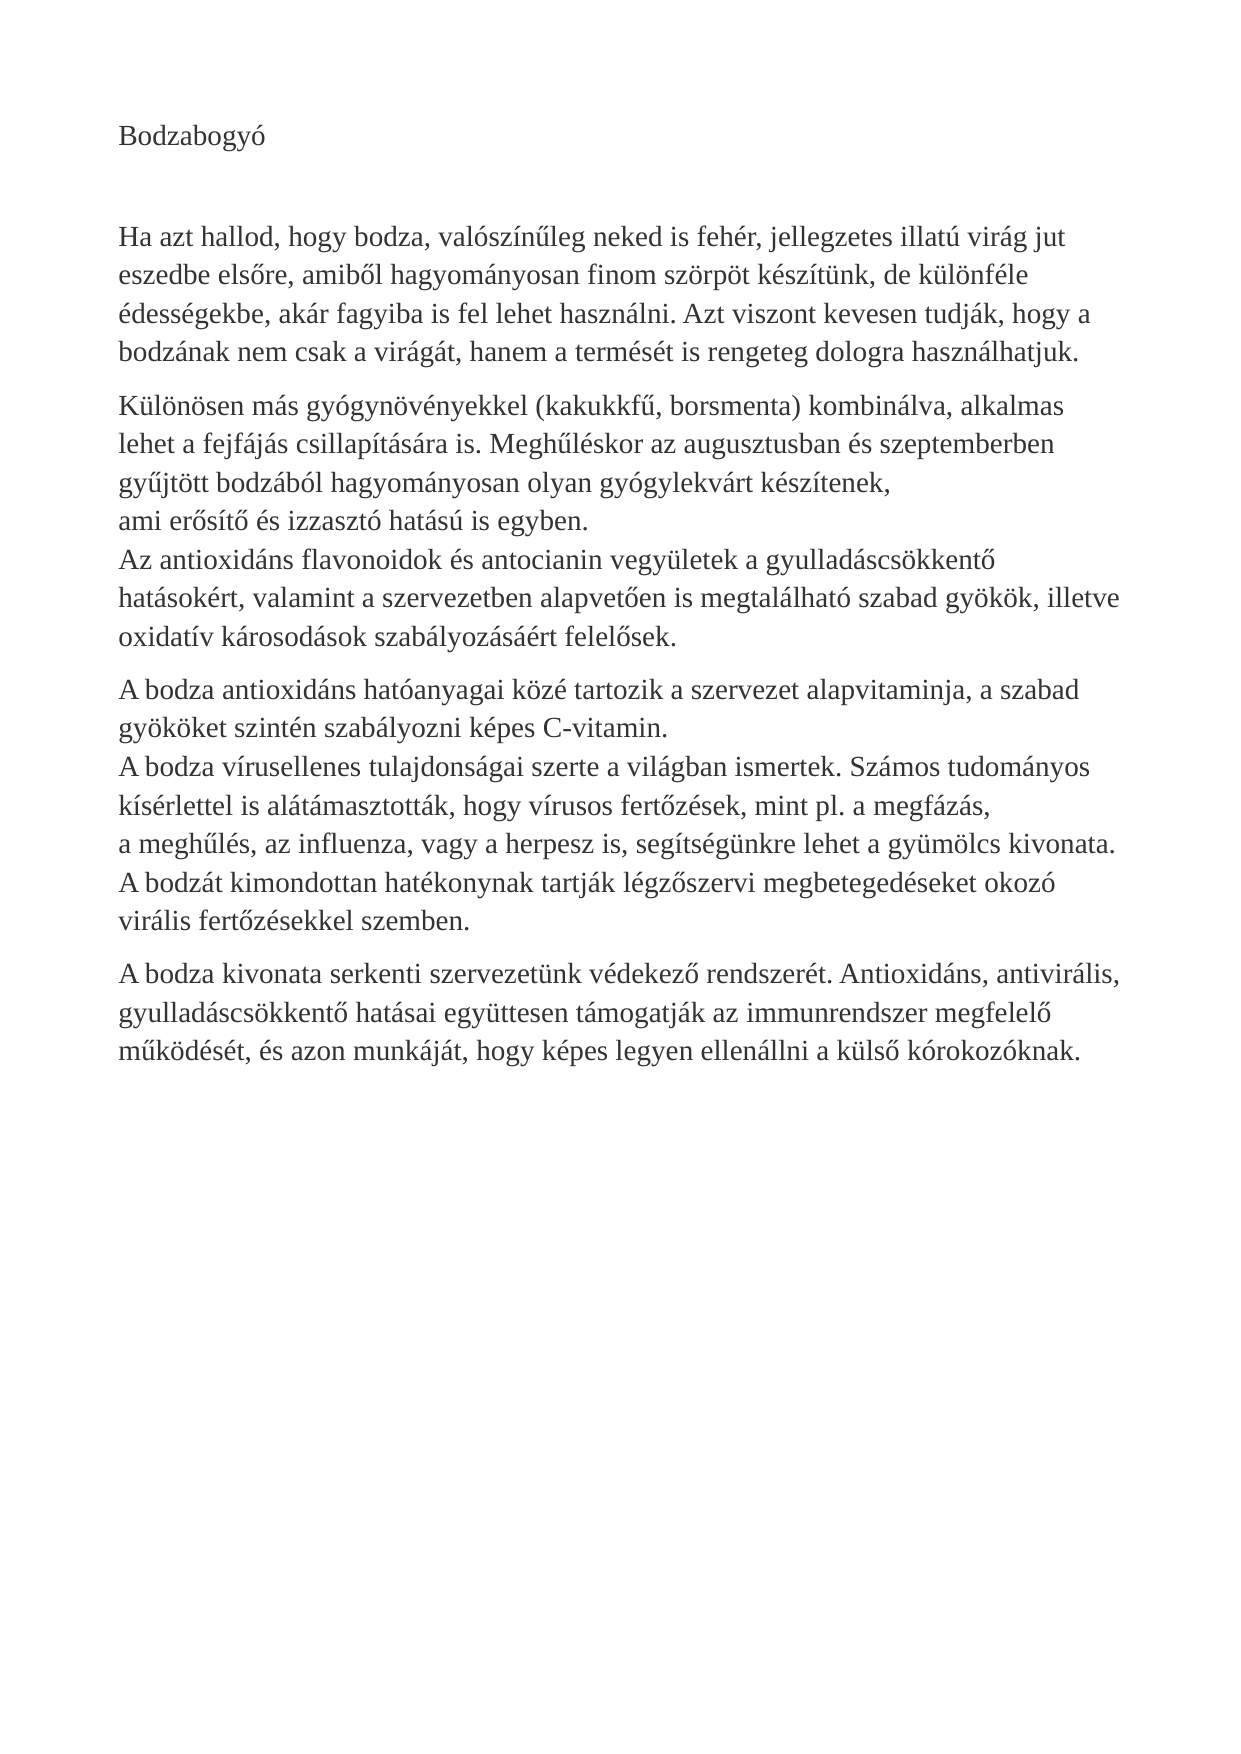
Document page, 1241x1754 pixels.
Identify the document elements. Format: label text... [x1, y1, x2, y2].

text Különösen más gyógynövényekkel (kakukkfű, borsmenta) kombinálva, alkalmas lehet a fejfájás csillapítására is. Meghűléskor az augusztusban és szeptemberben gyűjtött bodzából hagyományosan olyan gyógylekvárt készítenek, ami erősítő és izzasztó hatású is egyben. Az antioxidáns flavonoidok és antocianin vegyületek a gyulladáscsökkentő hatásokért, valamint a szervezetben alapvetően is megtalálható szabad gyökök, illetve oxidatív károsodások szabályozásáért felelősek. [118, 388, 1122, 652]
text Ha azt hallod, hogy bodza, valószínűleg neked is fehér, jellegzetes illatú virág jut eszedbe elsőre, amiből hagyományosan finom szörpöt készítünk, de különféle édességekbe, akár fagyiba is fel lehet használni. Azt viszont kevesen tudják, hogy a bodzának nem csak a virágát, hanem a termését is rengeteg dologra használhatjuk. [118, 219, 1122, 368]
text A bodza kivonata serkenti szervezetünk védekező rendszerét. Antioxidáns, antivirális, gyulladáscsökkentő hatásai együttesen támogatják az immunrendszer megfelelő működését, és azon munkáját, hogy képes legyen ellenállni a külső kórokozóknak. [118, 956, 1122, 1100]
text A bodza antioxidáns hatóanyagai közé tartozik a szervezet alapvitaminja, a szabad gyököket szintén szabályozni képes C-vitamin. [118, 672, 1122, 744]
text Bodzabogyó [118, 118, 1122, 152]
text A bodza vírusellenes tulajdonságai szerte a világban ismertek. Számos tudományos kísérlettel is alátámasztották, hogy vírusos fertőzések, mint pl. a megfázás, a meghűlés, az influenza, vagy a herpesz is, segítségünkre lehet a gyümölcs kivonata. A bodzát kimondottan hatékonynak tartják légzőszervi megbetegedéseket okozó virális fertőzésekkel szemben. [118, 749, 1122, 937]
